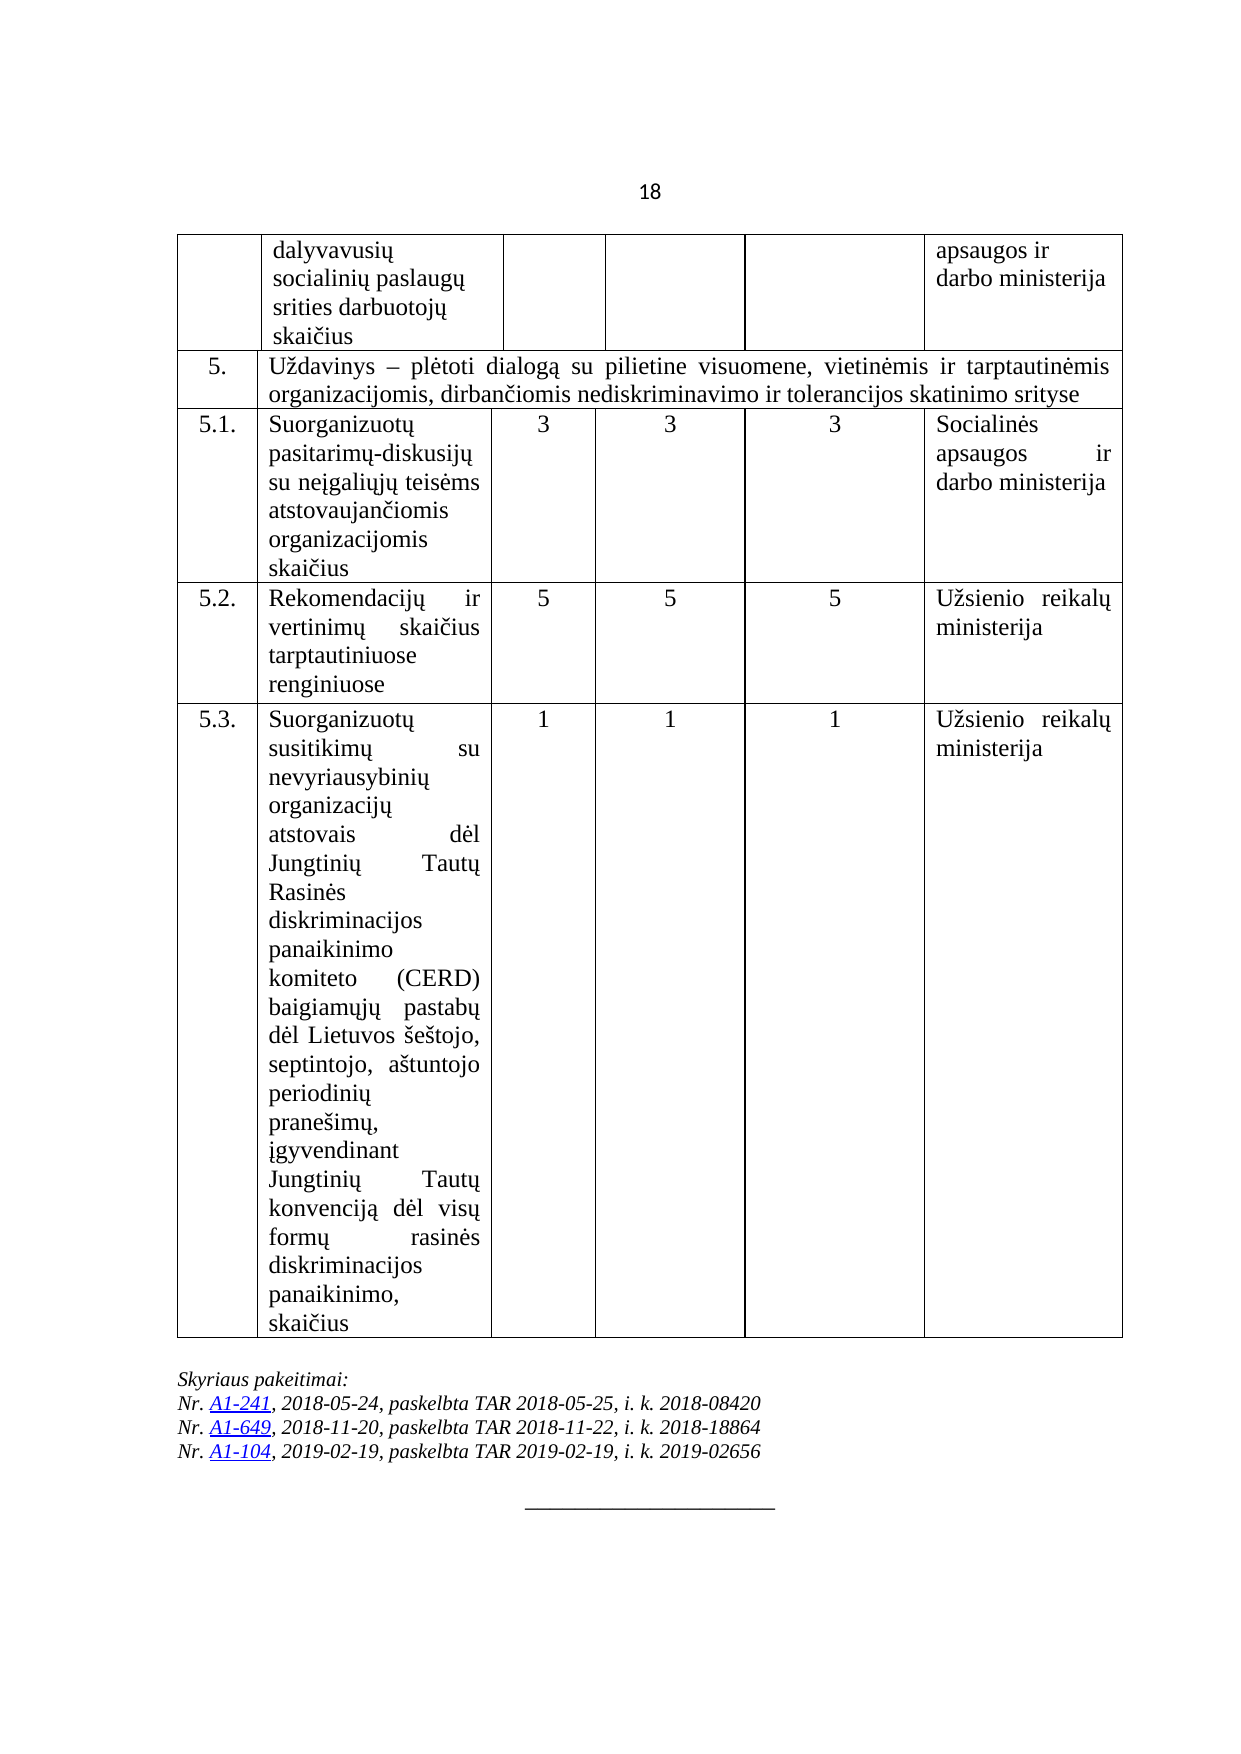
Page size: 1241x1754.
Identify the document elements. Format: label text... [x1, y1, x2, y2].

text Skyriaus pakeitimai: [177, 1367, 1122, 1391]
table_cell Socialinės apsaugos ir darbo ministerija [925, 409, 1122, 582]
table_cell Uždavinys – plėtoti dialogą su pilietine visuomene, vietinėmis ir tarptautinėmis organizacijomis, dirbančiomis nediskriminavimo ir tolerancijos skatinimo srityse [258, 351, 1122, 408]
table_cell 3 [492, 409, 595, 582]
table_cell 1 [746, 704, 924, 1337]
table_cell 1 [596, 704, 744, 1337]
table_cell dalyvavusių socialinių paslaugų srities darbuotojų skaičius [262, 235, 503, 350]
text –––––––––––––––––––– [177, 1492, 1122, 1520]
table_cell Suorganizuotų susitikimų su nevyriausybinių organizacijų atstovais dėl Jungtinių Tautų Rasinės diskriminacijos panaikinimo komiteto (CERD) baigiamųjų pastabų dėl Lietuvos šeštojo, septintojo, aštuntojo periodinių pranešimų, įgyvendinant Jungtinių Tautų konvenciją dėl visų formų rasinės diskriminacijos panaikinimo, skaičius [258, 704, 491, 1337]
table_cell apsaugos ir darbo ministerija [925, 235, 1122, 350]
table_cell [746, 235, 924, 350]
table_cell - [504, 235, 605, 350]
table_cell 1 [492, 704, 595, 1337]
text Nr. A1-104, 2019-02-19, paskelbta TAR 2019-02-19, i. k. 2019-02656 [177, 1439, 1122, 1463]
table_cell Užsienio reikalų ministerija [925, 704, 1122, 1337]
table_cell 5.3. [178, 704, 257, 1337]
table_cell - [606, 235, 744, 350]
table_cell 3 [746, 409, 924, 582]
table_cell 5 [492, 583, 595, 703]
table_cell [178, 235, 261, 350]
table_cell 3 [596, 409, 744, 582]
table_cell Užsienio reikalų ministerija [925, 583, 1122, 703]
table_cell Rekomendacijų ir vertinimų skaičius tarptautiniuose renginiuose [258, 583, 491, 703]
table_cell Suorganizuotų pasitarimų-diskusijų su neįgaliųjų teisėms atstovaujančiomis organizacijomis skaičius [258, 409, 491, 582]
table_cell 5.2. [178, 583, 257, 703]
table_cell 5.1. [178, 409, 257, 582]
table_cell 5 [746, 583, 924, 703]
text Nr. A1-241, 2018-05-24, paskelbta TAR 2018-05-25, i. k. 2018-08420 [177, 1391, 1122, 1415]
table_cell 5 [596, 583, 744, 703]
text Nr. A1-649, 2018-11-20, paskelbta TAR 2018-11-22, i. k. 2018-18864 [177, 1415, 1122, 1439]
table_cell 5. [178, 351, 257, 408]
